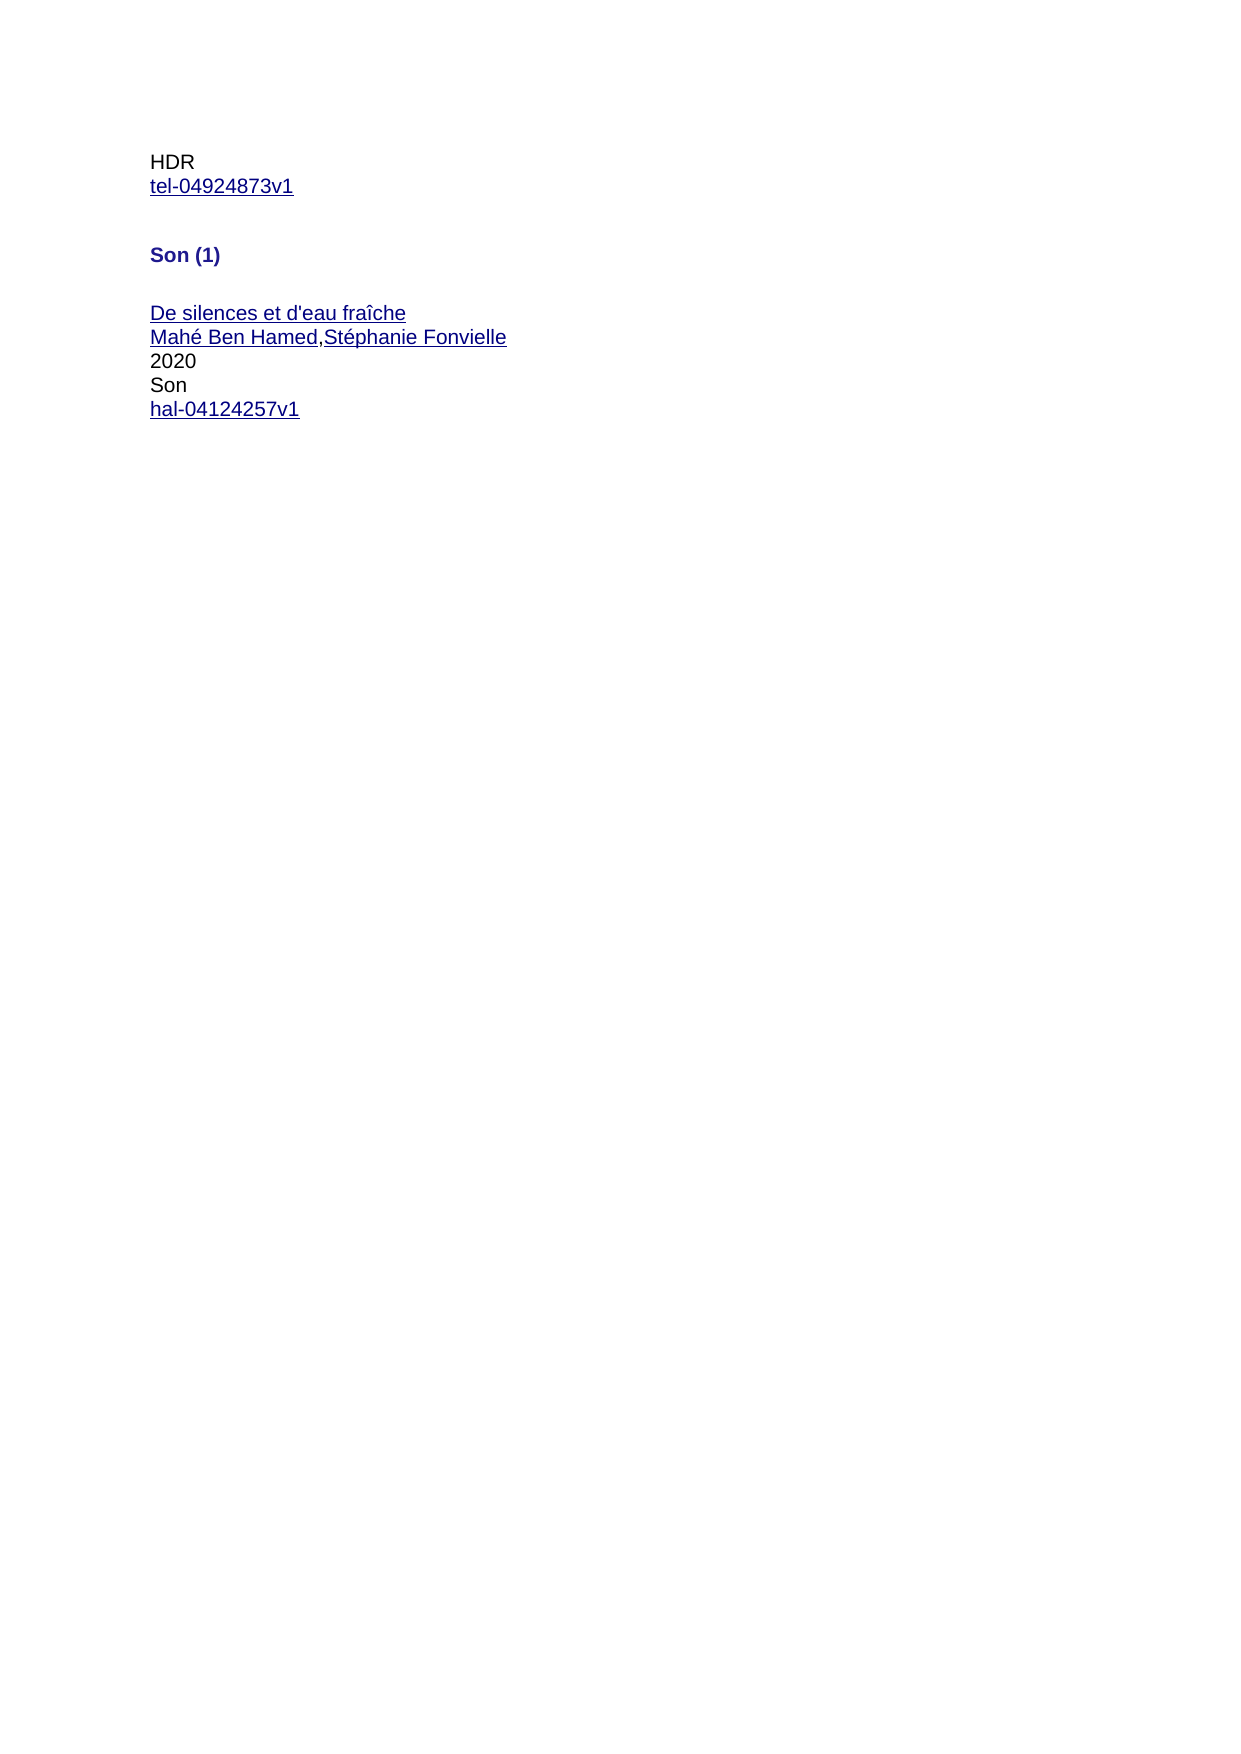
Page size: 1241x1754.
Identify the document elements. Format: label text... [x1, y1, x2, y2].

table_header De silences et d'eau fraîche Mahé Ben Hamed,Stéphanie Fonvielle 2020 Son hal-04124257v1 [150, 301, 1090, 421]
subtitle Son (1) [150, 243, 1090, 267]
table_header HDR tel-04924873v1 [150, 150, 1090, 198]
